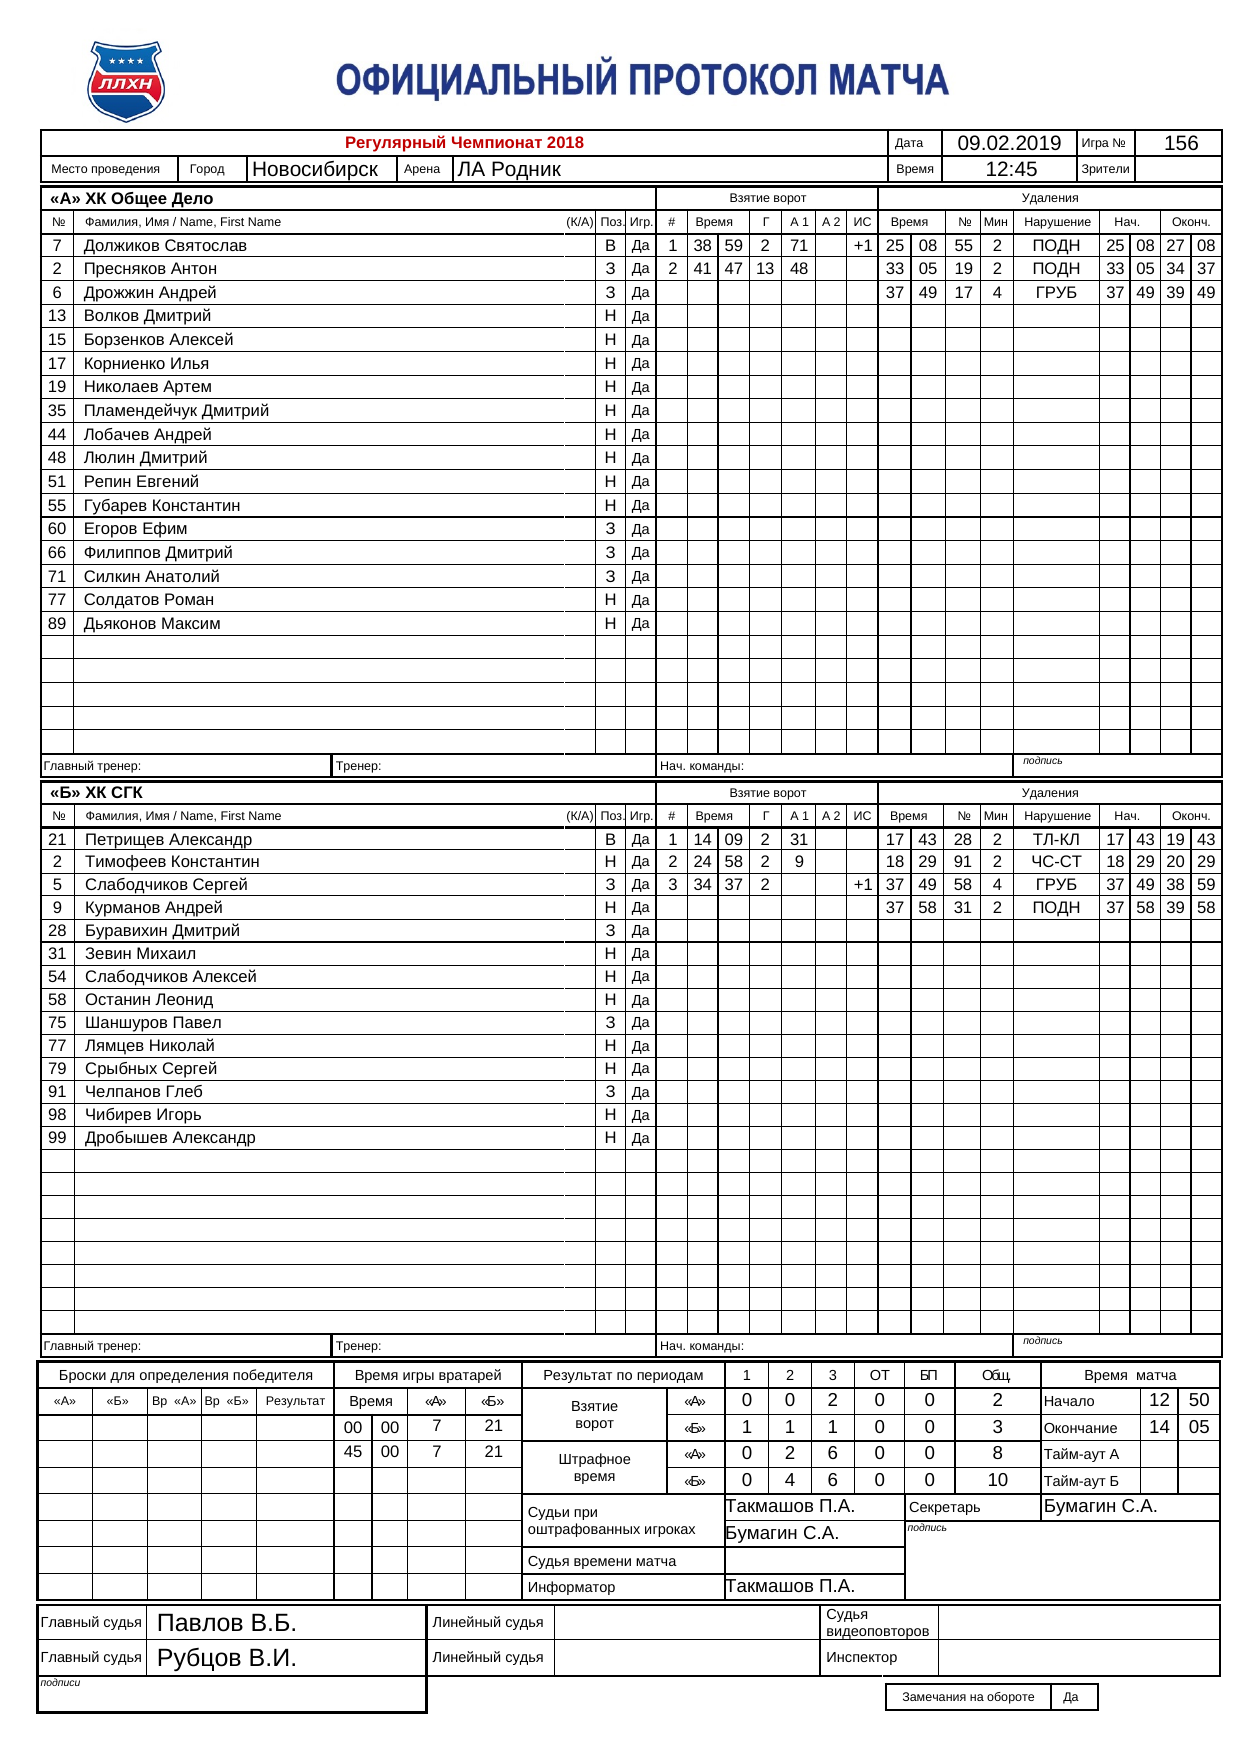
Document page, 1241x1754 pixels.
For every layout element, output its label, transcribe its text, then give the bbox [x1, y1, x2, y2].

table_cell 49 [1131, 874, 1160, 895]
table_cell [944, 989, 980, 1011]
table_cell [657, 1219, 687, 1241]
table_cell 2 [657, 850, 687, 872]
table_cell [93, 1494, 147, 1520]
table_cell [1100, 707, 1129, 729]
table_cell 0 [855, 1468, 904, 1493]
table_cell [202, 1441, 256, 1467]
table_cell [688, 989, 717, 1011]
table_header БП [905, 1363, 954, 1387]
table_cell [981, 1081, 1013, 1103]
table_cell [816, 257, 846, 280]
table_cell [719, 1081, 749, 1103]
table_cell [1161, 730, 1190, 753]
table_cell 0 [855, 1389, 904, 1413]
table_cell [879, 1058, 910, 1079]
table_cell З [596, 518, 625, 540]
table_cell [782, 943, 815, 964]
table_cell [373, 1547, 407, 1573]
table_cell [1100, 446, 1129, 469]
table_cell [1014, 1058, 1099, 1079]
table_cell [1100, 1288, 1129, 1310]
table_cell [816, 612, 846, 634]
table_cell [719, 1058, 749, 1079]
table_cell [1100, 683, 1129, 706]
table_cell [847, 1058, 877, 1079]
table_cell [719, 518, 749, 540]
table_cell [1131, 1058, 1160, 1079]
table_cell [596, 1219, 625, 1241]
table_cell [981, 376, 1013, 398]
table_cell [816, 1173, 846, 1195]
table_cell 49 [1192, 281, 1221, 303]
table_cell [626, 1219, 655, 1241]
table_cell 43 [912, 829, 943, 849]
table_cell [1100, 518, 1129, 540]
table_cell [1131, 423, 1160, 445]
table_cell [657, 966, 687, 987]
table_cell 39 [1161, 281, 1190, 303]
table_cell ГРУБ [1014, 281, 1099, 303]
table_cell [981, 612, 1013, 634]
table_cell [93, 1416, 147, 1440]
table_cell [257, 1574, 333, 1599]
table_cell [912, 1173, 943, 1195]
table_cell [816, 446, 846, 469]
table_cell Время [889, 157, 941, 181]
table_cell 49 [912, 874, 943, 895]
table_cell Челпанов Глеб [75, 1081, 564, 1103]
table_cell Дьяконов Максим [74, 612, 564, 634]
table_cell 19 [1161, 829, 1190, 849]
table_cell Инспектор [821, 1640, 938, 1675]
table_cell «А» [408, 1389, 465, 1413]
table_cell З [596, 1081, 625, 1103]
table_cell [565, 305, 595, 327]
table_cell [816, 565, 846, 587]
table_cell [719, 730, 749, 753]
table_cell [981, 1127, 1013, 1149]
table_cell [847, 989, 877, 1011]
table_cell [373, 1494, 407, 1520]
table_cell [750, 305, 781, 327]
table_cell [1014, 1173, 1099, 1195]
table_cell [1192, 565, 1221, 587]
table_cell [1179, 1441, 1219, 1467]
table_cell [912, 423, 945, 445]
table_cell [719, 1242, 749, 1264]
table_cell [750, 920, 781, 941]
table_cell Фамилия, Имя / Name, First Name [75, 805, 565, 826]
table_cell Да [626, 920, 655, 941]
table_cell [883, 1677, 1220, 1681]
table_cell Да [626, 1104, 655, 1126]
table_cell Зевин Михаил [75, 943, 564, 964]
table_cell Н [596, 423, 625, 445]
table_cell [74, 730, 564, 753]
table_cell [626, 636, 655, 658]
table_cell [335, 1574, 371, 1599]
table_cell [946, 518, 980, 540]
table_cell [1100, 1265, 1129, 1287]
table_cell [847, 829, 877, 849]
table_cell [75, 1150, 564, 1172]
table_cell [466, 1521, 521, 1546]
table_cell [596, 636, 625, 658]
table_cell [1100, 1081, 1129, 1103]
table_cell подпись [1014, 1335, 1221, 1356]
table_cell [657, 518, 687, 540]
table_cell Н [596, 376, 625, 398]
table_cell [657, 565, 687, 587]
table_cell Да [626, 257, 655, 280]
table_cell [1014, 1288, 1099, 1310]
table_cell [688, 1035, 717, 1057]
table_cell ГРУБ [1014, 874, 1099, 895]
table_cell [944, 1242, 980, 1264]
table_cell [879, 920, 910, 941]
table_cell 9 [782, 850, 815, 872]
table_cell [565, 399, 595, 422]
table_cell [1100, 1104, 1129, 1126]
table_cell [1014, 352, 1099, 374]
table_cell 37 [1100, 874, 1129, 895]
table_cell [626, 1150, 655, 1172]
table_cell [946, 730, 980, 753]
table_cell [946, 636, 980, 658]
table_cell [816, 1265, 846, 1287]
table_cell [816, 683, 846, 706]
table_cell 13 [42, 305, 73, 327]
table_cell 17 [1100, 829, 1129, 849]
table_cell Волков Дмитрий [74, 305, 564, 327]
table_cell [944, 1127, 980, 1149]
table_cell [946, 470, 980, 493]
table_cell [1131, 1127, 1160, 1149]
table_cell 20 [1161, 850, 1190, 872]
table_cell [912, 683, 945, 706]
table_cell [1161, 588, 1190, 611]
table_cell [912, 565, 945, 587]
table_cell [782, 1035, 815, 1057]
table_cell [1100, 399, 1129, 422]
table_cell [1161, 1311, 1190, 1333]
table_cell [335, 1521, 371, 1546]
table_cell [688, 1288, 717, 1310]
table_cell [1014, 541, 1099, 564]
table_cell [981, 1242, 1013, 1264]
table_cell [847, 1311, 877, 1333]
table_cell [1014, 494, 1099, 516]
table_cell [981, 707, 1013, 729]
table_cell 17 [946, 281, 980, 303]
table_cell Да [626, 235, 655, 256]
table_cell [42, 1196, 74, 1218]
table_cell [816, 235, 846, 256]
table_cell [1192, 352, 1221, 374]
table_cell [944, 1081, 980, 1103]
table_cell Павлов В.Б. [147, 1606, 425, 1639]
table_cell [782, 874, 815, 895]
table_cell [1161, 494, 1190, 516]
table_cell [782, 1311, 815, 1333]
table_cell 58 [42, 989, 74, 1011]
table_cell Н [596, 850, 625, 872]
table_cell [847, 920, 877, 941]
table_cell [912, 1311, 943, 1333]
table_cell [565, 518, 595, 540]
table_cell Н [596, 943, 625, 964]
table_cell [39, 1574, 92, 1599]
table_cell 41 [688, 257, 717, 280]
table_cell 7 [42, 235, 73, 256]
table_cell [750, 1265, 781, 1287]
table_cell Да [626, 829, 655, 849]
table_cell ЧС-СТ [1014, 850, 1099, 872]
table_cell [1014, 328, 1099, 351]
table_cell [816, 541, 846, 564]
table_cell [1014, 1104, 1099, 1126]
table_cell [1192, 920, 1221, 941]
table_cell [879, 446, 910, 469]
table_cell [1192, 1265, 1221, 1287]
table_cell [1100, 470, 1129, 493]
table_cell [1192, 1150, 1221, 1172]
table_cell [408, 1521, 465, 1546]
table_cell 2 [812, 1389, 854, 1413]
table_cell Срыбных Сергей [75, 1058, 564, 1079]
table_cell Да [626, 874, 655, 895]
table_cell [816, 1012, 846, 1033]
table_header ОТ [855, 1363, 904, 1387]
table_cell [688, 376, 717, 398]
table_cell [750, 1150, 781, 1172]
table_cell 2 [657, 257, 687, 280]
table_cell [816, 896, 846, 918]
table_cell [847, 1104, 877, 1126]
table_cell [1014, 376, 1099, 398]
table_cell Время [688, 805, 749, 826]
table_cell [257, 1494, 333, 1520]
table_cell [202, 1547, 256, 1573]
table_cell [466, 1468, 521, 1493]
table_cell [946, 446, 980, 469]
table_cell [981, 1173, 1013, 1195]
table_cell [39, 1441, 92, 1467]
table_cell [782, 1265, 815, 1287]
table_cell [782, 730, 815, 753]
table_cell [74, 683, 564, 706]
table_cell [93, 1574, 147, 1599]
table_cell [1100, 1196, 1129, 1218]
table_cell [750, 1219, 781, 1241]
table_cell 75 [42, 1012, 74, 1033]
table_cell Да [626, 1058, 655, 1079]
table_cell 47 [719, 257, 749, 280]
table_cell [981, 966, 1013, 987]
table_cell Да [626, 612, 655, 634]
table_cell [782, 1150, 815, 1172]
table_cell [912, 352, 945, 374]
table_header Общ. [956, 1363, 1040, 1387]
table_cell [555, 1606, 819, 1639]
table_cell [1131, 376, 1160, 398]
table_cell [946, 305, 980, 327]
table_cell [847, 850, 877, 872]
table_cell [688, 446, 717, 469]
table_cell Фамилия, Имя / Name, First Name [74, 211, 565, 233]
table_cell [565, 1012, 595, 1033]
table_cell [1192, 989, 1221, 1011]
table_cell Н [596, 352, 625, 374]
table_cell [1131, 966, 1160, 987]
table_cell «А» [39, 1389, 92, 1413]
table_cell 34 [1161, 257, 1190, 280]
table_cell 49 [1131, 281, 1160, 303]
table_cell Лямцев Николай [75, 1035, 564, 1057]
table_cell [596, 1173, 625, 1195]
table_cell [719, 1012, 749, 1033]
table_cell [750, 541, 781, 564]
table_cell [719, 1265, 749, 1287]
table_cell Губарев Константин [74, 494, 564, 516]
table_cell [816, 376, 846, 398]
table_cell [626, 1242, 655, 1264]
table_cell [1161, 446, 1190, 469]
table_cell Тренер: [333, 1335, 655, 1356]
table_cell 25 [879, 235, 910, 256]
table_cell 31 [42, 943, 74, 964]
table_header Время игры вратарей [335, 1363, 521, 1387]
table_cell [939, 1640, 1219, 1675]
table_cell [1131, 518, 1160, 540]
table_cell 58 [944, 874, 980, 895]
table_cell [1131, 683, 1160, 706]
table_cell [944, 1104, 980, 1126]
table_cell [565, 257, 595, 280]
table_cell [688, 305, 717, 327]
table_cell [1161, 1242, 1190, 1264]
table_cell [565, 235, 595, 256]
table_cell [879, 1219, 910, 1241]
table_cell [912, 1265, 943, 1287]
table_cell [202, 1494, 256, 1520]
table_cell [981, 494, 1013, 516]
table_cell [912, 707, 945, 729]
table_cell [981, 446, 1013, 469]
table_cell Да [626, 352, 655, 374]
table_cell [1192, 636, 1221, 658]
table_cell [688, 565, 717, 587]
table_cell [847, 1173, 877, 1195]
table_cell Останин Леонид [75, 989, 564, 1011]
table_cell 9 [42, 896, 74, 918]
table_cell [657, 636, 687, 658]
table_cell [148, 1468, 201, 1493]
table_cell 18 [879, 850, 910, 872]
table_cell [944, 943, 980, 964]
table_cell [847, 683, 877, 706]
table_cell [981, 1219, 1013, 1241]
table_cell [816, 1035, 846, 1057]
table_cell [946, 328, 980, 351]
table_cell [1131, 989, 1160, 1011]
table_cell [1131, 1242, 1160, 1264]
table_cell 98 [42, 1104, 74, 1126]
table_cell [1192, 423, 1221, 445]
table_cell [148, 1547, 201, 1573]
table_cell Нач. команды: [657, 755, 1012, 776]
table_cell [688, 636, 717, 658]
table_cell Да [626, 518, 655, 540]
table_cell [847, 565, 877, 587]
table_cell [1131, 1196, 1160, 1218]
table_cell [981, 328, 1013, 351]
table_cell [1100, 1035, 1129, 1057]
table_cell Судья времени матча [523, 1548, 724, 1573]
table_cell [688, 328, 717, 351]
table_cell Игр. [626, 805, 655, 826]
table_cell Н [596, 612, 625, 634]
table_cell [879, 1265, 910, 1287]
table_cell Пресняков Антон [74, 257, 564, 280]
table_cell [657, 1104, 687, 1126]
table_cell Н [596, 896, 625, 918]
table_cell 09 [719, 829, 749, 849]
table_cell [879, 1104, 910, 1126]
table_cell [688, 352, 717, 374]
table_cell [816, 423, 846, 445]
table_cell [373, 1521, 407, 1546]
table_cell [879, 1242, 910, 1264]
table_cell [981, 305, 1013, 327]
table_cell [1131, 328, 1160, 351]
table_cell ЛА Родник [454, 157, 887, 181]
table_cell [1192, 470, 1221, 493]
table_cell Взятие ворот [523, 1389, 666, 1440]
table_cell [944, 1288, 980, 1310]
table_cell [847, 1242, 877, 1264]
table_cell [944, 1012, 980, 1033]
table_cell [719, 1127, 749, 1149]
table_cell [74, 636, 564, 658]
table_header Замечания на обороте [887, 1685, 1050, 1709]
table_cell [1192, 541, 1221, 564]
table_cell [719, 541, 749, 564]
table_cell [596, 659, 625, 682]
table_cell [981, 943, 1013, 964]
table_cell [912, 943, 943, 964]
table_cell [688, 1081, 717, 1103]
table_cell [596, 1288, 625, 1310]
table_cell [816, 636, 846, 658]
table_cell № [42, 211, 73, 233]
table_cell Тайм-аут Б [1042, 1468, 1140, 1493]
table_cell ПОДН [1014, 896, 1099, 918]
table_cell [782, 1173, 815, 1195]
table_cell Да [626, 1035, 655, 1057]
table_cell Буравихин Дмитрий [75, 920, 564, 941]
table_cell 37 [719, 874, 749, 895]
table_cell [1014, 470, 1099, 493]
table_cell [1014, 1150, 1099, 1172]
table_cell [1192, 1196, 1221, 1218]
table_cell [1141, 1441, 1177, 1467]
table_cell 77 [42, 588, 73, 611]
table_cell [1014, 1196, 1099, 1218]
table_cell 13 [750, 257, 781, 280]
table_cell [1161, 1127, 1190, 1149]
table_cell Да [626, 943, 655, 964]
table_cell [719, 920, 749, 941]
table_cell Да [626, 281, 655, 303]
table_cell [816, 920, 846, 941]
table_cell [657, 943, 687, 964]
table_cell [1100, 943, 1129, 964]
table_cell 18 [1100, 850, 1129, 872]
table_cell [1131, 612, 1160, 634]
table_cell Зрители [1078, 157, 1134, 181]
table_cell Да [626, 446, 655, 469]
table_cell 4 [981, 281, 1013, 303]
table_cell [981, 1265, 1013, 1287]
table_cell [1161, 423, 1190, 445]
table_cell [1100, 966, 1129, 987]
table_cell [750, 1012, 781, 1033]
table_cell [750, 1035, 781, 1057]
table_cell [1192, 1035, 1221, 1057]
table_cell 58 [1131, 896, 1160, 918]
table_cell [257, 1416, 333, 1440]
table_cell Да [626, 896, 655, 918]
table_cell [657, 989, 687, 1011]
table_cell [657, 281, 687, 303]
table_cell [1161, 683, 1190, 706]
table_cell [148, 1521, 201, 1546]
table_cell [750, 966, 781, 987]
table_cell Г [750, 211, 781, 233]
table_cell [847, 399, 877, 422]
table_cell Время [879, 805, 943, 826]
table_cell [596, 683, 625, 706]
table_cell [879, 966, 910, 987]
table_cell [726, 1548, 904, 1573]
table_cell [879, 376, 910, 398]
table_cell [719, 352, 749, 374]
table_cell [816, 1081, 846, 1103]
table_cell [879, 305, 910, 327]
table_cell [202, 1574, 256, 1599]
table_cell [1161, 1035, 1190, 1057]
table_cell [1100, 541, 1129, 564]
table_cell [565, 352, 595, 374]
table_cell 58 [719, 850, 749, 872]
table_cell [981, 1288, 1013, 1310]
table_cell [408, 1494, 465, 1520]
table_cell [750, 707, 781, 729]
table_cell [148, 1441, 201, 1467]
table_cell [816, 943, 846, 964]
table_cell [688, 470, 717, 493]
table_cell [1161, 518, 1190, 540]
table_cell 0 [905, 1442, 954, 1467]
table_cell [782, 707, 815, 729]
table_cell [39, 1468, 92, 1493]
table_cell 4 [769, 1468, 811, 1493]
table_cell [719, 470, 749, 493]
table_cell [1192, 494, 1221, 516]
table_cell 99 [42, 1127, 74, 1149]
table_cell Н [596, 470, 625, 493]
table_cell Да [626, 850, 655, 872]
table_cell [1014, 1035, 1099, 1057]
table_cell [912, 730, 945, 753]
table_cell [626, 1173, 655, 1195]
table_cell [657, 1196, 687, 1218]
table_header Регулярный Чемпионат 2018 [42, 131, 887, 155]
table_cell [555, 1640, 819, 1675]
table_cell [428, 1677, 882, 1711]
table_cell [565, 896, 595, 918]
table_cell Филиппов Дмитрий [74, 541, 564, 564]
table_cell [750, 1242, 781, 1264]
table_cell Да [626, 966, 655, 987]
table_cell [657, 920, 687, 941]
table_cell 15 [42, 328, 73, 351]
table_cell [847, 1288, 877, 1310]
table_cell [657, 305, 687, 327]
table_cell [688, 730, 717, 753]
table_cell [1192, 1311, 1221, 1333]
table_cell [1100, 1311, 1129, 1333]
table_cell [816, 829, 846, 849]
table_cell [596, 730, 625, 753]
table_cell [565, 1035, 595, 1057]
table_cell [816, 707, 846, 729]
table_cell 48 [782, 257, 815, 280]
table_cell Должиков Святослав [74, 235, 564, 256]
table_cell [93, 1547, 147, 1573]
table_cell [782, 920, 815, 941]
table_cell [1099, 1682, 1220, 1711]
table_cell 60 [42, 518, 73, 540]
table_cell [408, 1547, 465, 1573]
table_cell [75, 1219, 564, 1241]
table_cell [750, 446, 781, 469]
table_cell [782, 1081, 815, 1103]
table_cell Дробышев Александр [75, 1127, 564, 1149]
table_cell [1100, 1242, 1129, 1264]
table_cell [847, 446, 877, 469]
table_cell [719, 588, 749, 611]
table_header 2 [769, 1363, 811, 1387]
table_cell [565, 966, 595, 987]
table_cell 17 [879, 829, 910, 849]
table_cell Тимофеев Константин [75, 850, 564, 872]
table_cell [816, 281, 846, 303]
table_cell [565, 1081, 595, 1103]
table_cell [1014, 612, 1099, 634]
table_cell [39, 1494, 92, 1520]
table_cell [657, 494, 687, 516]
table_cell [1192, 1219, 1221, 1241]
table_cell [719, 612, 749, 634]
table_cell 17 [42, 352, 73, 374]
table_cell подпись [1014, 755, 1221, 776]
table_cell [1014, 1265, 1099, 1287]
table_cell [657, 1288, 687, 1310]
table_cell Нач. команды: [657, 1335, 1012, 1356]
table_cell [257, 1468, 333, 1493]
table_cell Окончание [1042, 1415, 1140, 1440]
table_cell 0 [855, 1442, 904, 1467]
table_cell 58 [1192, 896, 1221, 918]
table_cell [847, 707, 877, 729]
table_cell [688, 423, 717, 445]
table_cell [879, 1035, 910, 1057]
table_header «Б» ХК СГК [42, 783, 655, 803]
table_cell 33 [1100, 257, 1129, 280]
table_cell [816, 588, 846, 611]
table_cell # [657, 805, 687, 826]
table_header Броски для определения победителя [39, 1363, 333, 1387]
table_cell Н [596, 1104, 625, 1126]
table_cell 0 [905, 1415, 954, 1440]
table_cell [1192, 305, 1221, 327]
table_cell [847, 541, 877, 564]
table_cell Поз. [596, 211, 625, 233]
table_cell [74, 659, 564, 682]
table_cell [408, 1468, 465, 1493]
table_cell [1100, 730, 1129, 753]
table_cell [1131, 1035, 1160, 1057]
table_cell [688, 541, 717, 564]
table_cell [657, 376, 687, 398]
table_cell [565, 1196, 595, 1218]
table_header Удаления [879, 188, 1221, 209]
table_cell [1131, 1012, 1160, 1033]
table_cell [750, 399, 781, 422]
table_cell [847, 328, 877, 351]
table_cell +1 [847, 874, 877, 895]
table_cell [782, 1196, 815, 1218]
table_cell Главный судья [39, 1606, 146, 1639]
table_cell [1100, 989, 1129, 1011]
table_header Время матча [1042, 1363, 1219, 1387]
table_cell А 1 [782, 805, 815, 826]
table_cell [944, 1035, 980, 1057]
table_cell [912, 446, 945, 469]
table_cell Штрафное время [523, 1442, 666, 1493]
table_cell [719, 399, 749, 422]
table_cell Вр «Б» [202, 1389, 256, 1413]
table_cell [782, 636, 815, 658]
table_cell [688, 920, 717, 941]
table_cell [688, 1058, 717, 1079]
table_header «А» ХК Общее Дело [42, 188, 655, 209]
table_cell [879, 1311, 910, 1333]
table_cell «Б» [93, 1389, 147, 1413]
table_cell [750, 494, 781, 516]
table_cell [912, 1012, 943, 1033]
table_cell Рубцов В.И. [147, 1640, 425, 1675]
table_cell [565, 683, 595, 706]
table_cell [42, 1150, 74, 1172]
table_cell [750, 423, 781, 445]
table_cell Да [626, 470, 655, 493]
table_cell [565, 659, 595, 682]
table_cell [1014, 730, 1099, 753]
table_cell [565, 920, 595, 941]
table_cell [1100, 1012, 1129, 1033]
table_cell [1131, 1288, 1160, 1310]
table_cell [750, 636, 781, 658]
table_cell [657, 730, 687, 753]
table_cell 14 [688, 829, 717, 849]
table_cell Новосибирск [248, 157, 396, 181]
table_cell В [596, 235, 625, 256]
table_header 156 [1136, 131, 1221, 155]
table_cell 6 [812, 1442, 854, 1467]
table_cell [816, 850, 846, 872]
table_cell 2 [750, 874, 781, 895]
table_cell [879, 730, 910, 753]
table_cell 12:45 [943, 157, 1076, 181]
table_cell [782, 352, 815, 374]
table_cell [1161, 943, 1190, 964]
table_cell [782, 896, 815, 918]
table_cell [565, 730, 595, 753]
table_cell 1 [726, 1415, 768, 1440]
table_cell [1131, 305, 1160, 327]
table_cell ИС [847, 805, 877, 826]
table_cell З [596, 541, 625, 564]
table_cell [1161, 659, 1190, 682]
table_cell Н [596, 989, 625, 1011]
table_cell [42, 683, 73, 706]
table_cell Н [596, 1035, 625, 1057]
table_cell [719, 683, 749, 706]
table_cell [847, 376, 877, 398]
table_cell [1100, 565, 1129, 587]
table_cell 33 [879, 257, 910, 280]
table_cell [719, 376, 749, 398]
table_cell [1014, 588, 1099, 611]
table_cell [1161, 1150, 1190, 1172]
table_cell [981, 352, 1013, 374]
table_cell [565, 1265, 595, 1287]
table_cell [939, 1606, 1219, 1639]
table_cell [688, 896, 717, 918]
table_cell [912, 1058, 943, 1079]
table_cell [750, 328, 781, 351]
table_cell [1131, 1219, 1160, 1241]
table_cell 05 [1131, 257, 1160, 280]
table_cell [847, 470, 877, 493]
table_cell 2 [769, 1442, 811, 1467]
table_cell Н [596, 966, 625, 987]
table_cell Место проведения [42, 157, 177, 181]
table_cell Поз. [596, 805, 625, 826]
table_cell [657, 446, 687, 469]
table_cell Н [596, 305, 625, 327]
table_header Взятие ворот [657, 783, 877, 803]
table_cell [1141, 1468, 1177, 1493]
table_cell А 1 [782, 211, 815, 233]
table_cell [879, 352, 910, 374]
table_cell [657, 683, 687, 706]
table_cell [1161, 1173, 1190, 1195]
table_cell 3 [657, 874, 687, 895]
table_cell [879, 541, 910, 564]
table_cell [816, 470, 846, 493]
table_cell [626, 683, 655, 706]
table_cell [816, 1219, 846, 1241]
table_cell 10 [956, 1468, 1040, 1493]
table_cell [1192, 518, 1221, 540]
table_header Да [1052, 1685, 1097, 1709]
table_cell [1131, 446, 1160, 469]
table_cell 34 [688, 874, 717, 895]
table_cell 00 [373, 1416, 407, 1440]
table_cell Игр. [626, 211, 655, 233]
table_cell [93, 1468, 147, 1493]
table_cell [1192, 446, 1221, 469]
table_cell 31 [782, 829, 815, 849]
table_cell [816, 1311, 846, 1333]
table_cell [1014, 423, 1099, 445]
table_cell [719, 1311, 749, 1333]
table_cell [946, 376, 980, 398]
table_cell 8 [956, 1442, 1040, 1467]
table_cell [782, 518, 815, 540]
table_cell [944, 966, 980, 987]
table_cell [75, 1242, 564, 1264]
table_cell 66 [42, 541, 73, 564]
table_cell [1131, 943, 1160, 964]
table_cell [1131, 541, 1160, 564]
table_cell [1014, 446, 1099, 469]
table_cell А 2 [816, 211, 846, 233]
table_cell [879, 494, 910, 516]
table_cell Люлин Дмитрий [74, 446, 564, 469]
table_cell [1192, 683, 1221, 706]
table_cell 38 [1161, 874, 1190, 895]
table_cell [688, 707, 717, 729]
table_header 1 [726, 1363, 768, 1387]
table_cell [981, 565, 1013, 587]
table_cell [750, 281, 781, 303]
table_header 3 [812, 1363, 854, 1387]
table_cell [1161, 1012, 1190, 1033]
table_cell Н [596, 328, 625, 351]
table_cell [1131, 920, 1160, 941]
table_cell [879, 1288, 910, 1310]
table_cell 0 [726, 1468, 768, 1493]
table_cell [912, 920, 943, 941]
table_cell [688, 1150, 717, 1172]
table_cell [42, 730, 73, 753]
table_cell 05 [912, 257, 945, 280]
table_cell [847, 966, 877, 987]
table_cell [42, 707, 73, 729]
table_cell [847, 730, 877, 753]
table_cell [1161, 1104, 1190, 1126]
table_cell [42, 1173, 74, 1195]
table_cell [750, 943, 781, 964]
table_cell [782, 1219, 815, 1241]
table_cell Солдатов Роман [74, 588, 564, 611]
table_cell [565, 1242, 595, 1264]
table_cell [1131, 470, 1160, 493]
table_cell 24 [688, 850, 717, 872]
table_cell Арена [398, 157, 452, 181]
table_cell 37 [1100, 896, 1129, 918]
table_cell [1100, 920, 1129, 941]
table_cell 35 [42, 399, 73, 422]
table_cell 0 [905, 1389, 954, 1413]
table_cell [565, 1173, 595, 1195]
table_cell «Б» [668, 1415, 724, 1440]
table_cell [596, 1311, 625, 1333]
table_cell [565, 565, 595, 587]
table_cell [750, 518, 781, 540]
table_cell «А» [668, 1442, 724, 1467]
table_cell [565, 376, 595, 398]
table_cell 21 [466, 1441, 521, 1467]
table_cell 21 [42, 829, 74, 849]
table_cell [1014, 565, 1099, 587]
table_cell [816, 1104, 846, 1126]
table_cell [912, 588, 945, 611]
table_cell [719, 281, 749, 303]
table_cell [1192, 1012, 1221, 1033]
table_cell Слабодчиков Алексей [75, 966, 564, 987]
table_header Удаления [879, 783, 1221, 803]
table_cell [75, 1311, 564, 1333]
table_cell А 2 [816, 805, 846, 826]
table_cell [1192, 707, 1221, 729]
table_cell [1014, 943, 1099, 964]
table_cell [981, 1104, 1013, 1126]
table_cell [688, 1265, 717, 1287]
table_cell [1014, 399, 1099, 422]
table_cell [1014, 518, 1099, 540]
table_cell [657, 423, 687, 445]
table_cell [750, 896, 781, 918]
table_cell [565, 423, 595, 445]
table_cell [565, 989, 595, 1011]
table_cell [626, 1196, 655, 1218]
table_cell [565, 541, 595, 564]
table_cell Чибирев Игорь [75, 1104, 564, 1126]
table_cell 37 [1192, 257, 1221, 280]
table_cell [847, 588, 877, 611]
table_cell 6 [812, 1468, 854, 1493]
table_cell [1161, 399, 1190, 422]
table_cell Дрожжин Андрей [74, 281, 564, 303]
table_cell [1014, 1242, 1099, 1264]
table_cell [750, 659, 781, 682]
table_cell [688, 1127, 717, 1149]
table_cell [688, 588, 717, 611]
table_cell [42, 636, 73, 658]
table_cell [912, 541, 945, 564]
table_cell [1014, 1219, 1099, 1241]
table_cell 2 [981, 896, 1013, 918]
table_cell [1100, 305, 1129, 327]
table_cell 31 [944, 896, 980, 918]
table_cell [565, 1058, 595, 1079]
table_cell 29 [1131, 850, 1160, 872]
table_cell Нарушение [1014, 211, 1099, 233]
table_cell [657, 1242, 687, 1264]
table_cell [565, 1219, 595, 1241]
table_cell [981, 659, 1013, 682]
table_cell [657, 1150, 687, 1172]
table_cell [719, 494, 749, 516]
table_cell [1131, 1081, 1160, 1103]
table_cell 7 [408, 1416, 465, 1440]
table_cell [912, 470, 945, 493]
table_cell 19 [42, 376, 73, 398]
table_cell 89 [42, 612, 73, 634]
table_cell [1014, 1127, 1099, 1149]
table_cell 5 [42, 874, 74, 895]
table_cell [1014, 1311, 1099, 1333]
table_cell [39, 1547, 92, 1573]
table_cell [1014, 1012, 1099, 1033]
table_cell [1192, 1104, 1221, 1126]
table_cell «Б » [466, 1389, 521, 1413]
table_cell [1161, 707, 1190, 729]
table_cell [688, 399, 717, 422]
table_cell [1131, 352, 1160, 374]
table_cell 44 [42, 423, 73, 445]
table_cell 29 [1192, 850, 1221, 872]
table_cell Петрищев Александр [75, 829, 564, 849]
table_cell [565, 636, 595, 658]
table_cell [879, 470, 910, 493]
table_cell [1014, 920, 1099, 941]
table_cell [912, 1035, 943, 1057]
table_cell [565, 470, 595, 493]
table_cell [847, 305, 877, 327]
table_cell [816, 1150, 846, 1172]
table_cell [565, 874, 595, 895]
table_cell [981, 518, 1013, 540]
table_cell Корниенко Илья [74, 352, 564, 374]
table_cell [565, 446, 595, 469]
table_cell З [596, 281, 625, 303]
table_cell [565, 1150, 595, 1172]
table_cell [1131, 707, 1160, 729]
table_cell [782, 1058, 815, 1079]
table_cell [782, 399, 815, 422]
table_cell +1 [847, 235, 877, 256]
table_cell [847, 612, 877, 634]
table_cell [657, 1012, 687, 1033]
table_cell [657, 588, 687, 611]
table_cell [42, 1311, 74, 1333]
table_cell [596, 1196, 625, 1218]
table_cell 2 [956, 1389, 1040, 1413]
table_cell [912, 989, 943, 1011]
table_cell [816, 1242, 846, 1264]
table_cell [782, 470, 815, 493]
table_cell Да [626, 1012, 655, 1033]
table_cell 2 [42, 850, 74, 872]
table_cell (К/А) [565, 211, 595, 233]
table_cell Н [596, 1058, 625, 1079]
table_cell [657, 1081, 687, 1103]
table_cell 48 [42, 446, 73, 469]
table_cell 0 [726, 1389, 768, 1413]
table_cell [782, 588, 815, 611]
table_cell [782, 328, 815, 351]
table_cell [257, 1547, 333, 1573]
table_cell [1131, 636, 1160, 658]
table_cell Бумагин С.А. [1042, 1495, 1219, 1520]
table_cell [335, 1468, 371, 1493]
table_cell 6 [42, 281, 73, 303]
table_cell [750, 1196, 781, 1218]
table_cell 3 [956, 1415, 1040, 1440]
table_cell [847, 1150, 877, 1172]
table_cell Бумагин С.А. [726, 1521, 904, 1546]
table_cell [750, 683, 781, 706]
table_cell [944, 1311, 980, 1333]
table_cell [1014, 966, 1099, 987]
table_cell [879, 683, 910, 706]
table_cell 55 [946, 235, 980, 256]
table_cell [1161, 989, 1190, 1011]
table_cell [750, 612, 781, 634]
table_cell [847, 1265, 877, 1287]
table_cell [1161, 920, 1190, 941]
table_header Игра № [1078, 131, 1134, 155]
table_cell [981, 541, 1013, 564]
table_cell [879, 1012, 910, 1033]
table_cell [1192, 659, 1221, 682]
table_cell [912, 612, 945, 634]
table_cell [596, 1242, 625, 1264]
table_cell [847, 423, 877, 445]
table_cell [688, 966, 717, 987]
table_cell 0 [726, 1442, 768, 1467]
table_cell [981, 1196, 1013, 1218]
table_cell [782, 1242, 815, 1264]
table_cell [719, 636, 749, 658]
table_cell [847, 659, 877, 682]
table_cell [657, 1127, 687, 1149]
table_cell [1100, 1150, 1129, 1172]
table_cell [657, 470, 687, 493]
table_cell [782, 565, 815, 587]
table_cell Линейный судья [428, 1640, 554, 1675]
table_cell [688, 1242, 717, 1264]
table_cell [912, 1150, 943, 1172]
table_cell [1161, 376, 1190, 398]
table_cell [912, 1288, 943, 1310]
table_cell ПОДН [1014, 235, 1099, 256]
table_cell [750, 1058, 781, 1079]
table_cell [626, 730, 655, 753]
table_cell [688, 281, 717, 303]
table_cell 21 [466, 1416, 521, 1440]
table_cell [1100, 423, 1129, 445]
table_cell Курманов Андрей [75, 896, 564, 918]
table_cell [565, 612, 595, 634]
table_cell З [596, 874, 625, 895]
table_cell [657, 659, 687, 682]
table_cell [847, 636, 877, 658]
table_cell [912, 399, 945, 422]
table_cell Судьи при оштрафованных игроках [523, 1495, 724, 1546]
table_cell [202, 1416, 256, 1440]
table_cell 08 [1192, 235, 1221, 256]
table_cell [879, 328, 910, 351]
table_cell [912, 328, 945, 351]
table_cell 59 [1192, 874, 1221, 895]
table_cell [1192, 730, 1221, 753]
table_cell [1192, 588, 1221, 611]
table_cell «Б» [668, 1468, 724, 1493]
table_cell [912, 1081, 943, 1103]
table_cell [657, 1173, 687, 1195]
table_cell 28 [944, 829, 980, 849]
table_cell [75, 1288, 564, 1310]
table_cell [1100, 1219, 1129, 1241]
table_cell [912, 305, 945, 327]
table_cell [750, 730, 781, 753]
table_cell [981, 683, 1013, 706]
table_cell [565, 328, 595, 351]
table_cell 05 [1179, 1415, 1219, 1440]
table_cell [879, 588, 910, 611]
table_cell Такмашов П.А. [726, 1575, 904, 1599]
table_cell Егоров Ефим [74, 518, 564, 540]
table_cell [944, 1150, 980, 1172]
table_cell Шаншуров Павел [75, 1012, 564, 1033]
table_cell [373, 1468, 407, 1493]
table_cell [1161, 352, 1190, 374]
table_cell [1100, 328, 1129, 351]
table_cell [408, 1574, 465, 1599]
table_cell [847, 494, 877, 516]
table_cell Лобачев Андрей [74, 423, 564, 445]
table_cell [1192, 1242, 1221, 1264]
table_cell [1136, 157, 1221, 181]
table_cell (К/А) [565, 805, 595, 826]
table_cell [946, 565, 980, 587]
table_cell 00 [373, 1441, 407, 1467]
table_cell [1161, 565, 1190, 587]
table_cell 0 [769, 1389, 811, 1413]
table_cell [719, 305, 749, 327]
table_cell [1161, 328, 1190, 351]
table_cell [782, 1104, 815, 1126]
table_cell [847, 1127, 877, 1149]
table_cell [75, 1173, 564, 1195]
table_cell [565, 829, 595, 849]
table_cell Да [626, 399, 655, 422]
table_cell [565, 1127, 595, 1149]
table_cell 08 [1131, 235, 1160, 256]
table_cell [466, 1574, 521, 1599]
table_cell 59 [719, 235, 749, 256]
table_cell [565, 494, 595, 516]
table_cell [373, 1574, 407, 1599]
table_cell # [657, 211, 687, 233]
table_cell [946, 494, 980, 516]
table_cell 77 [42, 1035, 74, 1057]
table_header Взятие ворот [657, 188, 877, 209]
table_cell [42, 659, 73, 682]
table_cell [1131, 659, 1160, 682]
table_cell [1192, 943, 1221, 964]
table_cell [816, 730, 846, 753]
table_cell [657, 1265, 687, 1287]
table_cell [981, 636, 1013, 658]
table_cell [944, 1196, 980, 1218]
table_cell [816, 328, 846, 351]
table_cell З [596, 565, 625, 587]
table_cell [1100, 352, 1129, 374]
table_cell [1014, 305, 1099, 327]
table_cell [912, 1104, 943, 1126]
table_cell [1192, 399, 1221, 422]
table_cell 49 [912, 281, 945, 303]
table_cell [688, 1012, 717, 1033]
table_cell 2 [981, 257, 1013, 280]
table_cell Нач. [1100, 211, 1160, 233]
table_cell [816, 659, 846, 682]
table_cell Главный судья [39, 1640, 146, 1675]
table_cell [1100, 659, 1129, 682]
table_cell [879, 659, 910, 682]
table_cell [750, 989, 781, 1011]
table_cell [75, 1196, 564, 1218]
table_cell [657, 1311, 687, 1333]
table_cell [816, 305, 846, 327]
table_cell [981, 989, 1013, 1011]
table_cell [719, 1173, 749, 1195]
table_cell [847, 1196, 877, 1218]
table_cell [565, 1311, 595, 1333]
table_cell [1192, 328, 1221, 351]
table_cell [1131, 588, 1160, 611]
table_cell [944, 1219, 980, 1241]
table_cell Да [626, 989, 655, 1011]
table_cell [912, 1242, 943, 1264]
table_cell [596, 1265, 625, 1287]
table_cell [1161, 1081, 1190, 1103]
table_cell 12 [1141, 1389, 1177, 1413]
table_cell [1192, 1127, 1221, 1149]
table_cell 00 [335, 1416, 371, 1440]
table_cell [39, 1416, 92, 1440]
table_cell 1 [657, 829, 687, 849]
table_cell Репин Евгений [74, 470, 564, 493]
table_cell 2 [750, 850, 781, 872]
table_cell [565, 850, 595, 872]
table_cell [879, 1150, 910, 1172]
table_cell [657, 707, 687, 729]
table_cell 37 [879, 281, 910, 303]
table_cell [565, 281, 595, 303]
table_cell 79 [42, 1058, 74, 1079]
table_cell [1161, 1196, 1190, 1218]
table_cell [782, 1288, 815, 1310]
table_cell 27 [1161, 235, 1190, 256]
table_cell Да [626, 376, 655, 398]
table_cell [1131, 1311, 1160, 1333]
table_cell [1100, 636, 1129, 658]
table_cell Да [626, 305, 655, 327]
table_cell Н [596, 446, 625, 469]
table_cell [565, 707, 595, 729]
table_cell Н [596, 1127, 625, 1149]
table_cell 2 [750, 829, 781, 849]
table_cell 08 [912, 235, 945, 256]
table_cell [1192, 966, 1221, 987]
table_cell [944, 1173, 980, 1195]
table_cell [1161, 305, 1190, 327]
table_cell [750, 1104, 781, 1126]
table_cell 0 [855, 1415, 904, 1440]
table_cell [879, 707, 910, 729]
table_cell [782, 305, 815, 327]
table_cell [981, 588, 1013, 611]
table_cell Тайм-аут А [1042, 1441, 1140, 1467]
table_cell 2 [981, 235, 1013, 256]
table_cell Борзенков Алексей [74, 328, 564, 351]
table_cell 28 [42, 920, 74, 941]
table_cell [565, 1288, 595, 1310]
table_cell [1161, 1288, 1190, 1310]
table_cell Секретарь [906, 1495, 1040, 1520]
table_cell [688, 943, 717, 964]
table_cell [1131, 494, 1160, 516]
table_cell З [596, 257, 625, 280]
table_cell [912, 494, 945, 516]
table_cell [626, 659, 655, 682]
table_cell [626, 1288, 655, 1310]
table_cell [981, 399, 1013, 422]
table_cell [719, 896, 749, 918]
table_cell 55 [42, 494, 73, 516]
table_cell Нарушение [1014, 805, 1099, 826]
table_cell [816, 1196, 846, 1218]
table_cell Н [596, 399, 625, 422]
table_cell [626, 1311, 655, 1333]
table_cell [1161, 541, 1190, 564]
table_cell [879, 1196, 910, 1218]
table_cell 7 [408, 1441, 465, 1467]
table_cell [750, 1127, 781, 1149]
table_cell [719, 1035, 749, 1057]
table_cell З [596, 920, 625, 941]
table_cell В [596, 829, 625, 849]
table_cell [782, 1012, 815, 1033]
table_cell [1161, 612, 1190, 634]
table_cell [847, 896, 877, 918]
table_cell Такмашов П.А. [726, 1495, 904, 1520]
table_cell [148, 1494, 201, 1520]
table_cell [944, 920, 980, 941]
table_cell [657, 352, 687, 374]
table_cell [257, 1521, 333, 1546]
table_cell 37 [879, 874, 910, 895]
table_cell [816, 518, 846, 540]
table_cell подписи [39, 1677, 425, 1711]
table_cell Н [596, 588, 625, 611]
table_cell 58 [912, 896, 943, 918]
table_cell [816, 1127, 846, 1149]
table_cell [750, 1081, 781, 1103]
table_cell [657, 612, 687, 634]
table_cell [1131, 730, 1160, 753]
table_cell [847, 281, 877, 303]
table_cell [74, 707, 564, 729]
table_cell [626, 1265, 655, 1287]
table_cell 14 [1141, 1415, 1177, 1440]
table_cell Николаев Артем [74, 376, 564, 398]
table_cell [912, 1127, 943, 1149]
table_cell Да [626, 494, 655, 516]
table_cell 37 [1100, 281, 1129, 303]
table_cell Да [626, 328, 655, 351]
table_cell [148, 1416, 201, 1440]
table_cell [596, 1150, 625, 1172]
table_cell [688, 683, 717, 706]
table_cell [42, 1288, 74, 1310]
table_cell [688, 1311, 717, 1333]
table_cell [688, 659, 717, 682]
table_cell [688, 1219, 717, 1241]
table_cell Город [179, 157, 246, 181]
table_cell [750, 565, 781, 587]
table_cell [879, 1081, 910, 1103]
table_cell [912, 376, 945, 398]
table_cell [816, 874, 846, 895]
table_cell [782, 446, 815, 469]
table_cell [565, 1104, 595, 1126]
table_cell Г [750, 805, 781, 826]
table_cell [1179, 1468, 1219, 1493]
table_cell [750, 588, 781, 611]
table_cell [688, 1173, 717, 1195]
table_cell [719, 565, 749, 587]
table_cell Да [626, 423, 655, 445]
table_cell 91 [944, 850, 980, 872]
table_cell Да [626, 565, 655, 587]
table_cell [879, 612, 910, 634]
table_cell [816, 494, 846, 516]
table_cell [1131, 399, 1160, 422]
table_cell [1014, 707, 1099, 729]
table_cell [879, 423, 910, 445]
table_cell 91 [42, 1081, 74, 1103]
table_cell [946, 352, 980, 374]
table_cell [626, 707, 655, 729]
table_cell [879, 989, 910, 1011]
table_cell 37 [879, 896, 910, 918]
picture [5, 28, 1179, 129]
table_cell [657, 1035, 687, 1057]
table_cell [981, 423, 1013, 445]
table_cell Результат [257, 1389, 333, 1413]
table_cell [816, 399, 846, 422]
table_cell [75, 1265, 564, 1287]
table_cell [946, 659, 980, 682]
table_cell № [42, 805, 74, 826]
table_cell Да [626, 588, 655, 611]
table_cell [1161, 470, 1190, 493]
table_cell 2 [981, 829, 1013, 849]
table_cell «А» [668, 1389, 724, 1413]
table_cell Оконч. [1161, 805, 1221, 826]
table_cell [1161, 1219, 1190, 1241]
table_cell [1161, 966, 1190, 987]
table_cell Н [596, 494, 625, 516]
table_cell 2 [750, 235, 781, 256]
table_cell [42, 1265, 74, 1287]
table_cell [1014, 1081, 1099, 1103]
table_cell [1161, 1265, 1190, 1287]
table_cell З [596, 1012, 625, 1033]
table_cell [946, 423, 980, 445]
table_cell [946, 683, 980, 706]
table_cell [688, 1104, 717, 1126]
table_header Дата [889, 131, 941, 155]
table_cell [719, 328, 749, 351]
table_cell [1131, 1265, 1160, 1287]
table_cell [1192, 1173, 1221, 1195]
table_cell [981, 920, 1013, 941]
table_cell [719, 1288, 749, 1310]
table_cell Начало [1042, 1389, 1140, 1413]
table_cell [816, 1288, 846, 1310]
table_cell [1131, 1173, 1160, 1195]
table_cell Нач. [1100, 805, 1160, 826]
table_cell [719, 1104, 749, 1126]
table_cell подпись [906, 1522, 1219, 1599]
table_cell [202, 1468, 256, 1493]
table_cell Время [335, 1389, 407, 1413]
table_cell [879, 636, 910, 658]
table_cell Мин [981, 211, 1013, 233]
table_cell 43 [1192, 829, 1221, 849]
table_cell [335, 1547, 371, 1573]
table_cell 1 [812, 1415, 854, 1440]
table_cell [912, 1196, 943, 1218]
table_cell [719, 446, 749, 469]
table_cell [944, 1265, 980, 1287]
table_cell [719, 1196, 749, 1218]
table_cell [750, 352, 781, 374]
table_cell [1192, 1058, 1221, 1079]
table_cell [912, 636, 945, 658]
table_cell [1192, 1081, 1221, 1103]
table_cell [1131, 1104, 1160, 1126]
table_cell [1131, 565, 1160, 587]
table_cell Информатор [523, 1575, 724, 1599]
table_cell [1192, 376, 1221, 398]
table_cell [782, 494, 815, 516]
table_cell [944, 1058, 980, 1079]
table_cell [657, 541, 687, 564]
table_cell [782, 989, 815, 1011]
table_cell [946, 399, 980, 422]
table_cell Вр «А» [148, 1389, 201, 1413]
table_cell [688, 1196, 717, 1218]
table_cell 29 [912, 850, 943, 872]
table_cell [42, 1242, 74, 1264]
table_cell [657, 399, 687, 422]
table_cell [879, 399, 910, 422]
table_cell [782, 376, 815, 398]
table_cell [782, 423, 815, 445]
table_cell [912, 659, 945, 682]
table_cell [39, 1521, 92, 1546]
table_header 09.02.2019 [943, 131, 1076, 155]
table_cell № [944, 805, 980, 826]
table_cell 0 [905, 1468, 954, 1493]
table_cell [782, 659, 815, 682]
table_cell 4 [981, 874, 1013, 895]
table_cell [1014, 636, 1099, 658]
table_cell [879, 943, 910, 964]
table_cell [1100, 494, 1129, 516]
table_cell [816, 989, 846, 1011]
table_cell [847, 1012, 877, 1033]
table_cell Время [879, 211, 945, 233]
table_cell [750, 1173, 781, 1195]
table_cell [782, 612, 815, 634]
table_cell [816, 1058, 846, 1079]
table_cell [816, 352, 846, 374]
table_cell [657, 896, 687, 918]
table_cell 38 [688, 235, 717, 256]
table_cell [847, 518, 877, 540]
table_cell Слабодчиков Сергей [75, 874, 564, 895]
table_cell [847, 352, 877, 374]
table_cell [981, 1058, 1013, 1079]
table_cell [466, 1494, 521, 1520]
table_cell Главный тренер: [42, 1335, 330, 1356]
table_cell [912, 518, 945, 540]
table_cell [596, 707, 625, 729]
table_cell [750, 376, 781, 398]
table_cell [1131, 1150, 1160, 1172]
table_cell [719, 943, 749, 964]
table_cell [912, 1219, 943, 1241]
table_cell [1100, 588, 1129, 611]
table_cell [847, 1081, 877, 1103]
table_cell [816, 966, 846, 987]
table_cell [946, 588, 980, 611]
table_cell [750, 470, 781, 493]
table_cell [981, 1311, 1013, 1333]
table_cell 39 [1161, 896, 1190, 918]
table_cell [719, 659, 749, 682]
table_cell ПОДН [1014, 257, 1099, 280]
table_cell [93, 1521, 147, 1546]
table_cell [879, 1127, 910, 1149]
table_cell [719, 1219, 749, 1241]
table_cell [879, 518, 910, 540]
table_cell 2 [42, 257, 73, 280]
table_cell [782, 541, 815, 564]
table_cell [1192, 612, 1221, 634]
table_cell 1 [657, 235, 687, 256]
table_cell [782, 1127, 815, 1149]
table_cell Пламендейчук Дмитрий [74, 399, 564, 422]
table_cell Тренер: [333, 755, 655, 776]
table_cell 50 [1179, 1389, 1219, 1413]
table_cell [1161, 636, 1190, 658]
table_cell [782, 966, 815, 987]
table_cell 54 [42, 966, 74, 987]
table_cell [946, 707, 980, 729]
table_cell [847, 1035, 877, 1057]
table_cell 71 [782, 235, 815, 256]
table_cell Да [626, 1127, 655, 1149]
table_cell [782, 683, 815, 706]
table_cell [847, 943, 877, 964]
table_cell 2 [981, 850, 1013, 872]
table_cell [981, 1012, 1013, 1033]
table_cell [688, 612, 717, 634]
table_cell [981, 1035, 1013, 1057]
table_cell [335, 1494, 371, 1520]
table_cell [42, 1219, 74, 1241]
table_cell [1100, 1173, 1129, 1195]
table_cell [750, 1311, 781, 1333]
table_cell Силкин Анатолий [74, 565, 564, 587]
table_cell [750, 1288, 781, 1310]
table_cell [879, 1173, 910, 1195]
table_cell [1161, 1058, 1190, 1079]
table_cell [879, 565, 910, 587]
table_cell № [946, 211, 980, 233]
table_cell Судья видеоповторов [821, 1606, 938, 1639]
table_cell [1014, 659, 1099, 682]
table_cell ИС [847, 211, 877, 233]
table_cell 1 [769, 1415, 811, 1440]
table_cell [847, 257, 877, 280]
table_cell [202, 1521, 256, 1546]
table_cell Главный тренер: [42, 755, 330, 776]
table_cell [719, 423, 749, 445]
table_cell [1014, 989, 1099, 1011]
table_cell Оконч. [1161, 211, 1221, 233]
table_cell [847, 1219, 877, 1241]
table_cell [148, 1574, 201, 1599]
table_cell [912, 966, 943, 987]
table_cell [1192, 1288, 1221, 1310]
table_cell [1100, 1127, 1129, 1149]
table_cell Да [626, 541, 655, 564]
table_cell 71 [42, 565, 73, 587]
table_cell [565, 588, 595, 611]
table_cell [688, 518, 717, 540]
table_cell [657, 1058, 687, 1079]
table_cell [946, 612, 980, 634]
table_cell [981, 470, 1013, 493]
table_cell [93, 1441, 147, 1467]
table_cell Время [688, 211, 749, 233]
table_cell [719, 989, 749, 1011]
table_cell [782, 281, 815, 303]
table_cell ТЛ-КЛ [1014, 829, 1099, 849]
table_cell Мин [981, 805, 1013, 826]
table_cell [657, 328, 687, 351]
table_cell [981, 730, 1013, 753]
table_cell 19 [946, 257, 980, 280]
table_cell [1100, 376, 1129, 398]
table_cell [719, 1150, 749, 1172]
table_cell [946, 541, 980, 564]
table_cell 51 [42, 470, 73, 493]
table_cell [565, 943, 595, 964]
table_cell Линейный судья [428, 1606, 554, 1639]
table_cell [719, 966, 749, 987]
table_cell [466, 1547, 521, 1573]
table_cell [257, 1441, 333, 1467]
table_cell [1100, 1058, 1129, 1079]
table_cell [719, 707, 749, 729]
table_cell [1014, 683, 1099, 706]
table_cell Да [626, 1081, 655, 1103]
table_cell 25 [1100, 235, 1129, 256]
table_cell [981, 1150, 1013, 1172]
table_cell 45 [335, 1441, 371, 1467]
table_header Результат по периодам [523, 1363, 724, 1387]
table_cell 43 [1131, 829, 1160, 849]
table_cell [1100, 612, 1129, 634]
table_cell [688, 494, 717, 516]
